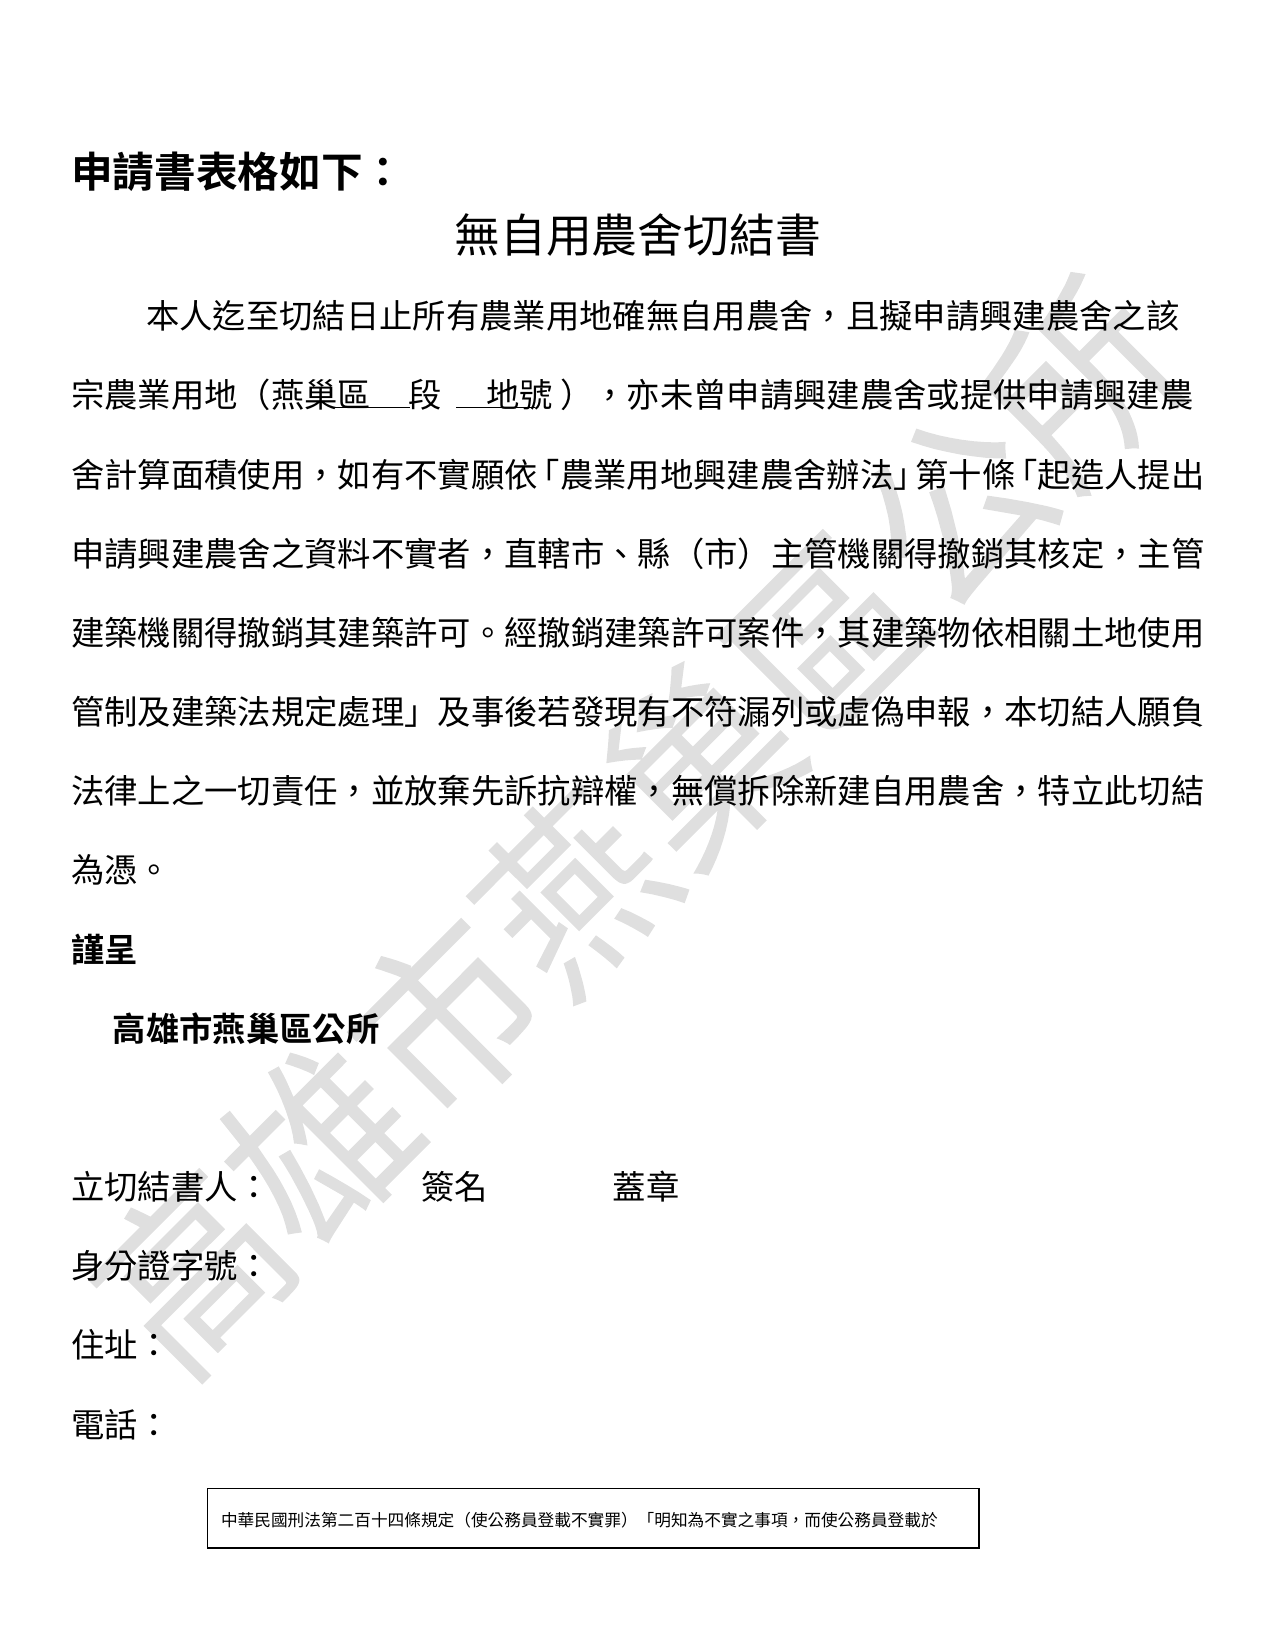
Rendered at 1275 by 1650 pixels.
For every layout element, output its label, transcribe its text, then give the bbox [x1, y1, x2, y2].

text 身分證字號： [147, 1220, 207, 1285]
text 身分證字號： [189, 1215, 1204, 1294]
text 立切結書人： 簽名 蓋章 [359, 1143, 393, 1177]
text 身分證字號： [71, 1215, 139, 1294]
text 身分證字號： [194, 1242, 285, 1294]
text [408, 1019, 474, 1057]
text [447, 978, 1204, 1057]
text 中華民國刑法第二百十四條規定（使公務員登載不實罪）「明知為不實之事項，而使公務員登載於 [980, 1507, 1204, 1531]
text 身分證字號： [130, 1215, 184, 1263]
text 住址： [162, 1294, 1204, 1374]
text 立切結書人： 簽名 蓋章 [389, 1136, 417, 1150]
text 高雄市燕巢區公所 [71, 978, 426, 1057]
text 無自用農舍切結書 [71, 199, 1204, 265]
text 立切結書人： 簽名 蓋章 [259, 1136, 1204, 1215]
text 本人迄至切結日止所有農業用地確無自用農舍，且擬申請興建農舍之該宗農業用地（燕巢區 段 地號 ），亦未曾申請興建農舍或提供申請興建農舍計算面積使用，如有不實願依「農業用地興建農舍辦法」第十條「起造人提出申請興建農舍之資料不實者，直轄市、縣（市）主管機關得撤銷其核定，主管建築機關得撤銷其建築許可。經撤銷建築許可案件，其建築物依相關土地使用管制及建築法規定處理」及事後若發現有不符漏列或虛偽申報，本切結人願負法律上之一切責任，並放棄先訴抗辯權，無償拆除新建自用農舍，特立此切結為憑。 [71, 265, 1204, 899]
text 申請書表格如下： [71, 139, 1204, 199]
text 立切結書人： 簽名 蓋章 [335, 1136, 362, 1150]
text 住址： [71, 1294, 190, 1374]
text [419, 978, 456, 998]
text 立切結書人： 簽名 蓋章 [71, 1136, 281, 1215]
text 住址： [201, 1294, 247, 1329]
text 電話： [71, 1374, 1204, 1453]
text 立切結書人： 簽名 蓋章 [172, 1201, 197, 1215]
text 謹呈 [71, 899, 1204, 978]
text 身分證字號： [225, 1282, 248, 1294]
text 身分證字號： [162, 1270, 198, 1294]
